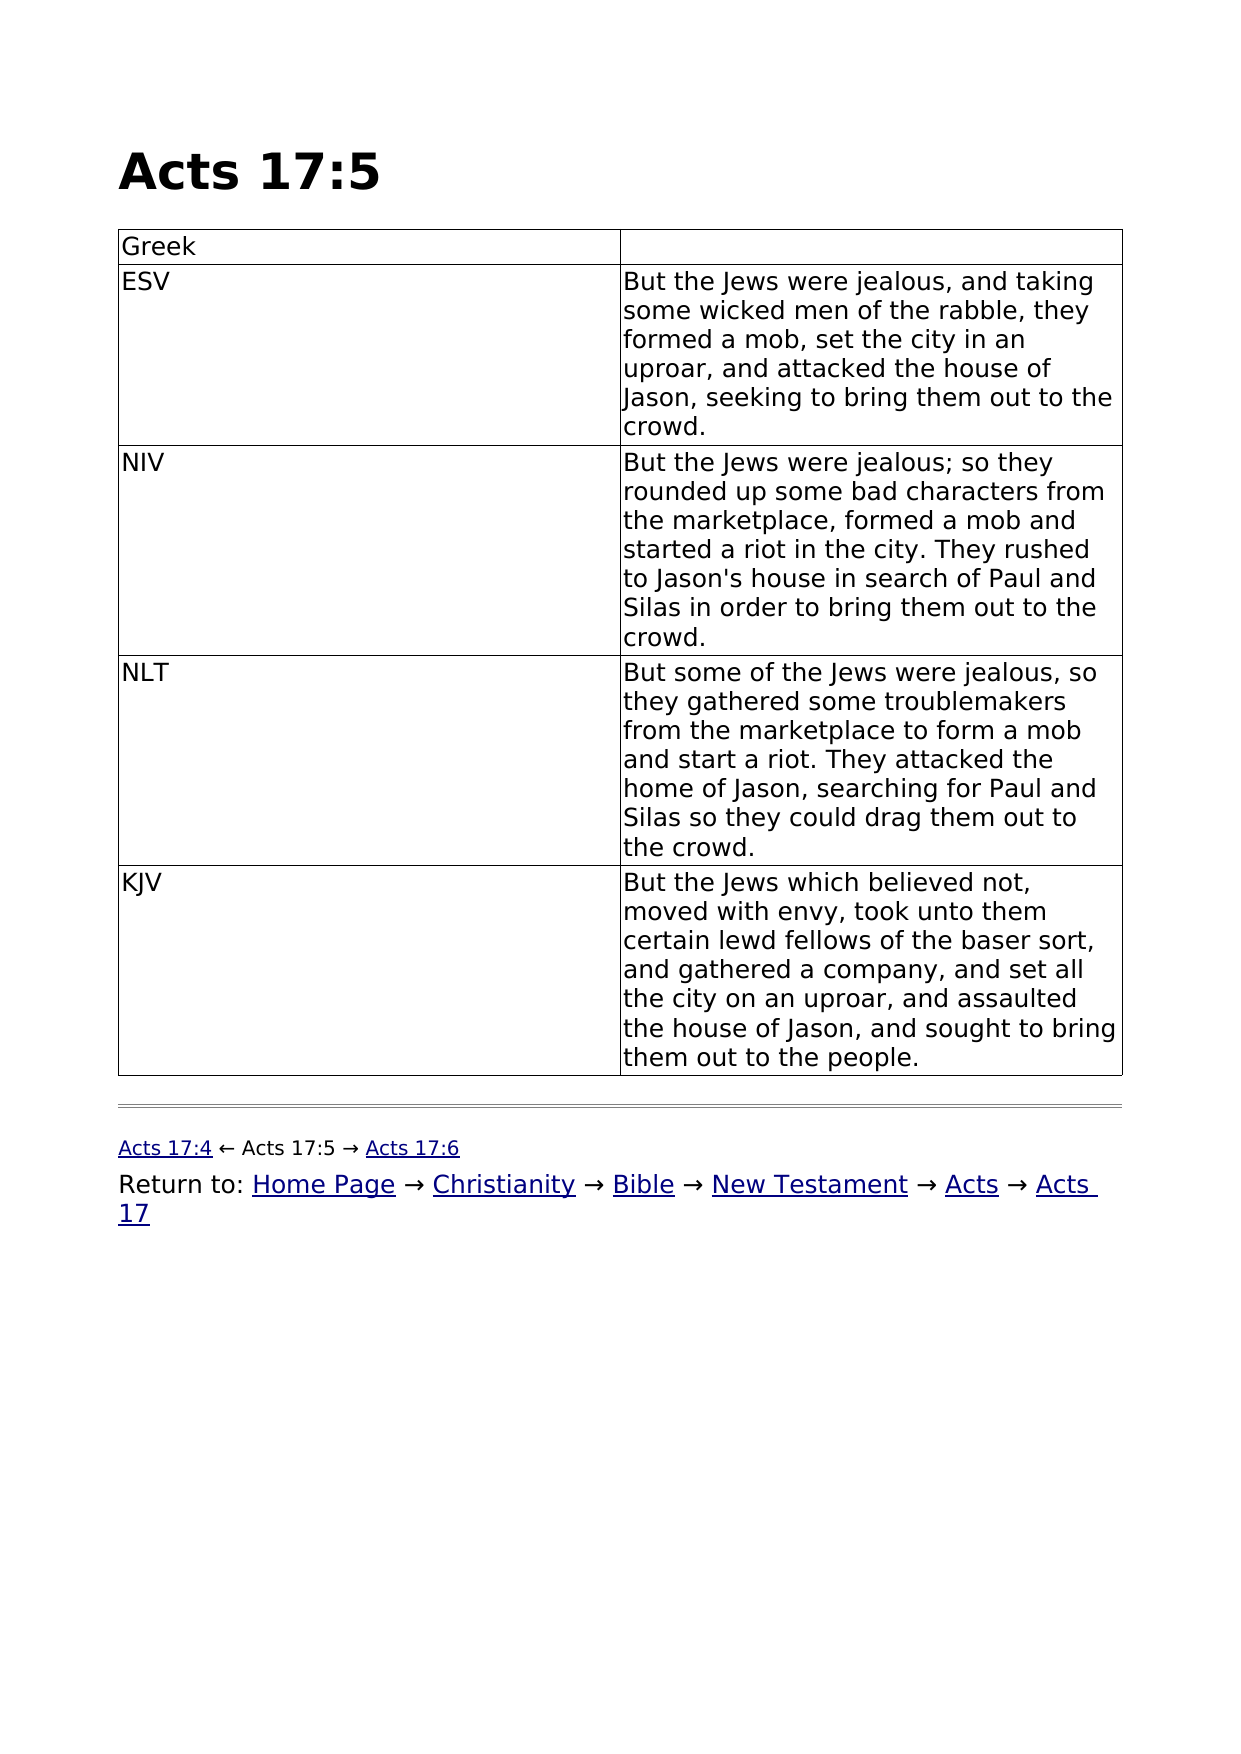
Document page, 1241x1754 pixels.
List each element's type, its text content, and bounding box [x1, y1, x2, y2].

text Return to: Home Page → Christianity → Bible → New Testament → Acts → Acts 17 [118, 1170, 1122, 1229]
table_cell NLT [119, 656, 620, 865]
table_cell But the Jews were jealous, and taking some wicked men of the rabble, they formed a mob, set the city in an uproar, and attacked the house of Jason, seeking to bring them out to the crowd. [621, 265, 1122, 445]
table_cell KJV [119, 866, 620, 1075]
text Acts 17:4 ← Acts 17:5 → Acts 17:6 [118, 1136, 1122, 1170]
table_header [621, 230, 1122, 264]
table_cell But the Jews were jealous; so they rounded up some bad characters from the marketplace, formed a mob and started a riot in the city. They rushed to Jason's house in search of Paul and Silas in order to bring them out to the crowd. [621, 446, 1122, 655]
subtitle Acts 17:5 [118, 143, 1122, 201]
table_header Greek [119, 230, 620, 264]
table_cell But the Jews which believed not, moved with envy, took unto them certain lewd fellows of the baser sort, and gathered a company, and set all the city on an uproar, and assaulted the house of Jason, and sought to bring them out to the people. [621, 866, 1122, 1075]
table_cell But some of the Jews were jealous, so they gathered some troublemakers from the marketplace to form a mob and start a riot. They attacked the home of Jason, searching for Paul and Silas so they could drag them out to the crowd. [621, 656, 1122, 865]
table_cell NIV [119, 446, 620, 655]
table_cell ESV [119, 265, 620, 445]
